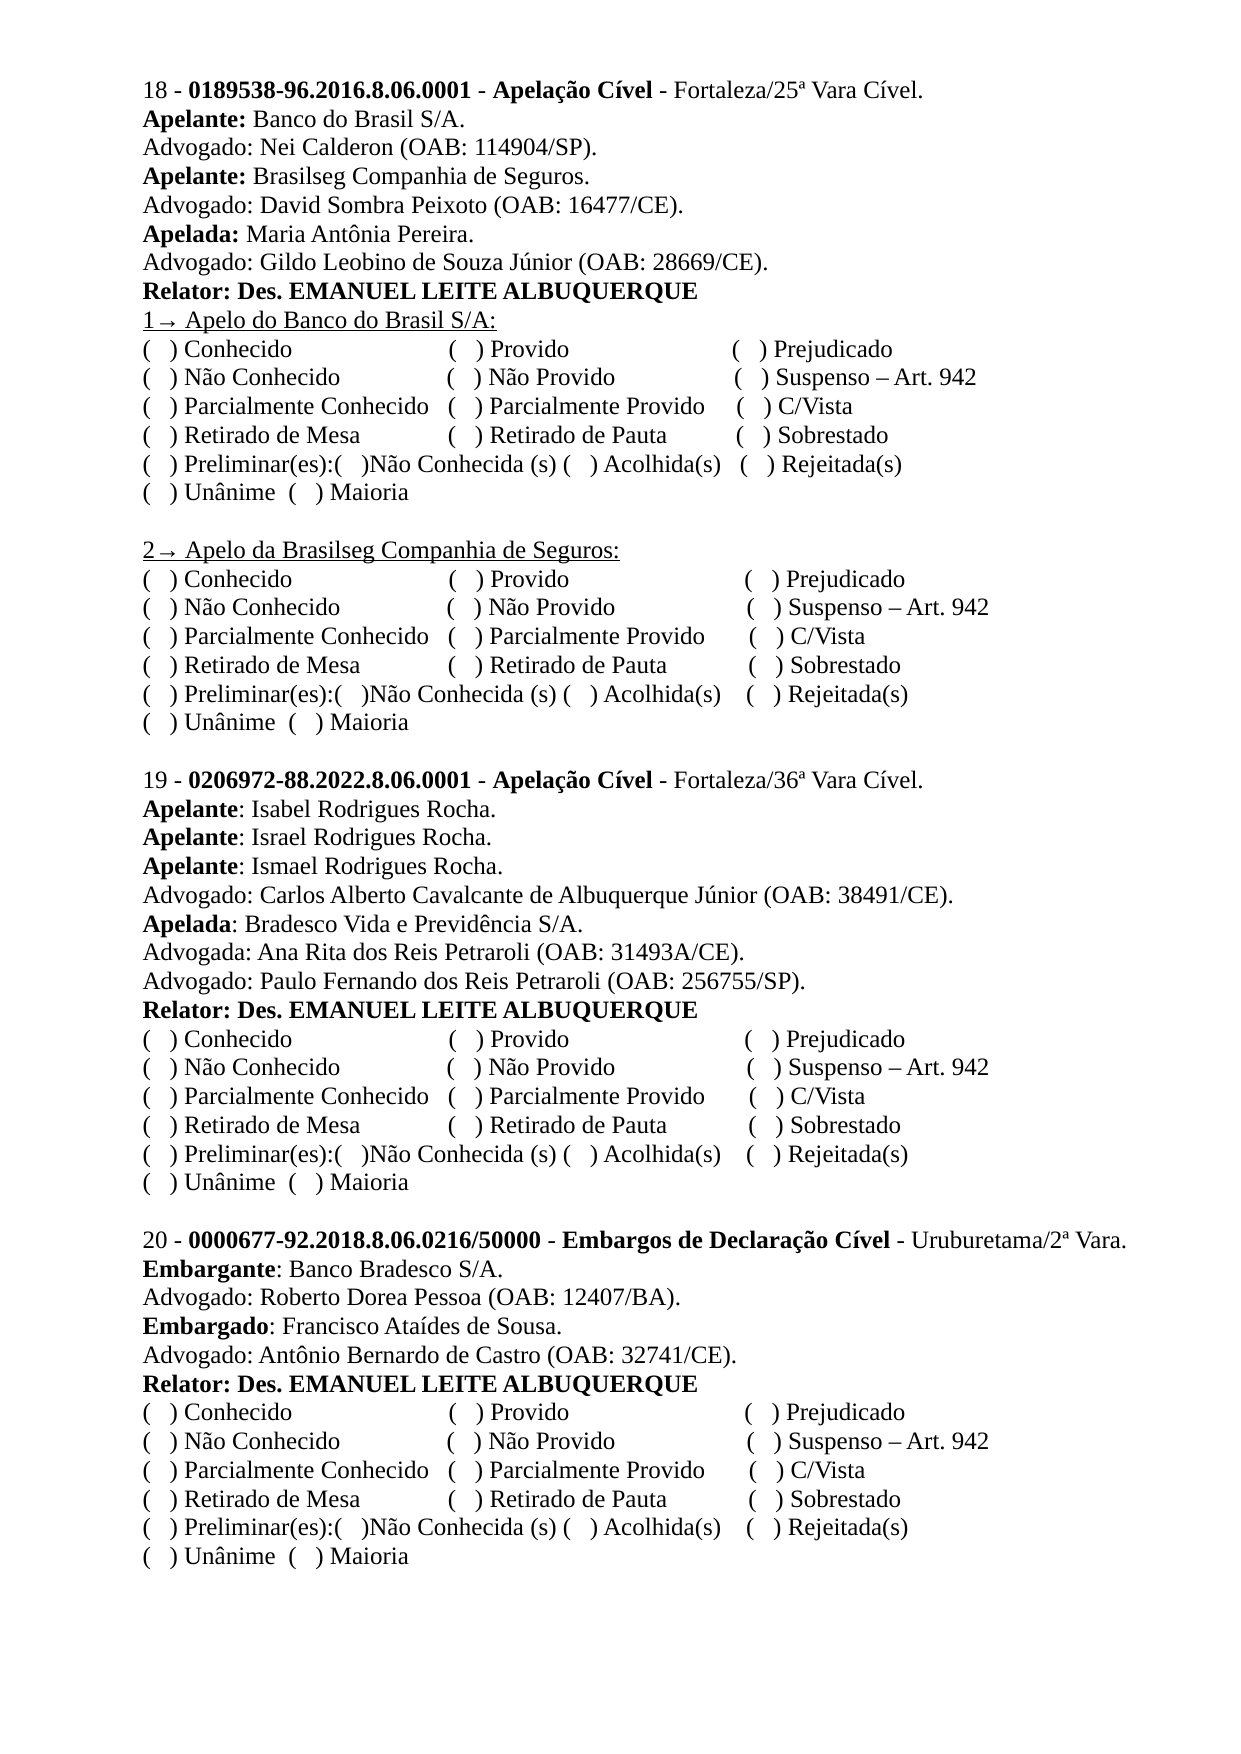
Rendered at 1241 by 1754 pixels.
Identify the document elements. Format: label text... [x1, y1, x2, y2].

text Advogado: Gildo Leobino de Souza Júnior (OAB: 28669/CE). [142, 247, 1141, 276]
text ( ) Parcialmente Conhecido ( ) Parcialmente Provido ( ) C/Vista [142, 1455, 1158, 1484]
text Apelante: Banco do Brasil S/A. [142, 104, 1141, 132]
text Relator: Des. EMANUEL LEITE ALBUQUERQUE [142, 276, 1141, 305]
text 1→ Apelo do Banco do Brasil S/A: [142, 305, 1141, 334]
text ( ) Parcialmente Conhecido ( ) Parcialmente Provido ( ) C/Vista [142, 1081, 1158, 1110]
text ( ) Retirado de Mesa ( ) Retirado de Pauta ( ) Sobrestado [142, 1484, 1158, 1512]
text ( ) Não Conhecido ( ) Não Provido ( ) Suspenso – Art. 942 [142, 362, 1158, 391]
text ( ) Preliminar(es):( )Não Conhecida (s) ( ) Acolhida(s) ( ) Rejeitada(s) [142, 1139, 1158, 1167]
text Advogado: Carlos Alberto Cavalcante de Albuquerque Júnior (OAB: 38491/CE). [142, 880, 1141, 909]
text ( ) Preliminar(es):( )Não Conhecida (s) ( ) Acolhida(s) ( ) Rejeitada(s) [142, 449, 1158, 477]
text ( ) Parcialmente Conhecido ( ) Parcialmente Provido ( ) C/Vista [142, 391, 1158, 420]
text ( ) Unânime ( ) Maioria [142, 707, 1158, 736]
text ( ) Preliminar(es):( )Não Conhecida (s) ( ) Acolhida(s) ( ) Rejeitada(s) [142, 1512, 1158, 1541]
text Advogado: David Sombra Peixoto (OAB: 16477/CE). [142, 190, 1141, 219]
text Advogado: Nei Calderon (OAB: 114904/SP). [142, 132, 1141, 161]
text ( ) Retirado de Mesa ( ) Retirado de Pauta ( ) Sobrestado [142, 650, 1158, 679]
text ( ) Não Conhecido ( ) Não Provido ( ) Suspenso – Art. 942 [142, 592, 1158, 621]
text Apelada: Maria Antônia Pereira. [142, 219, 1141, 247]
text Advogado: Paulo Fernando dos Reis Petraroli (OAB: 256755/SP). [142, 966, 1141, 995]
text 19 - 0206972-88.2022.8.06.0001 - Apelação Cível - Fortaleza/36ª Vara Cível. [142, 765, 1141, 794]
text Apelante: Israel Rodrigues Rocha. [142, 822, 1141, 851]
text Apelante: Brasilseg Companhia de Seguros. [142, 161, 1141, 190]
text Apelada: Bradesco Vida e Previdência S/A. [142, 909, 1141, 937]
text ( ) Unânime ( ) Maioria [142, 1167, 1158, 1196]
text 2→ Apelo da Brasilseg Companhia de Seguros: [142, 535, 1141, 564]
text ( ) Unânime ( ) Maioria [142, 477, 1158, 506]
text ( ) Parcialmente Conhecido ( ) Parcialmente Provido ( ) C/Vista [142, 621, 1158, 650]
text ( ) Conhecido ( ) Provido ( ) Prejudicado [142, 1397, 1141, 1426]
text ( ) Não Conhecido ( ) Não Provido ( ) Suspenso – Art. 942 [142, 1426, 1158, 1455]
text ( ) Retirado de Mesa ( ) Retirado de Pauta ( ) Sobrestado [142, 420, 1158, 449]
text 18 - 0189538-96.2016.8.06.0001 - Apelação Cível - Fortaleza/25ª Vara Cível. [142, 75, 1141, 104]
text Embargado: Francisco Ataídes de Sousa. [142, 1311, 1141, 1340]
text ( ) Conhecido ( ) Provido ( ) Prejudicado [142, 1024, 1141, 1052]
text Relator: Des. EMANUEL LEITE ALBUQUERQUE [142, 995, 1141, 1024]
text Advogada: Ana Rita dos Reis Petraroli (OAB: 31493A/CE). [142, 937, 1141, 966]
text Advogado: Roberto Dorea Pessoa (OAB: 12407/BA). [142, 1282, 1141, 1311]
text ( ) Não Conhecido ( ) Não Provido ( ) Suspenso – Art. 942 [142, 1052, 1158, 1081]
text Advogado: Antônio Bernardo de Castro (OAB: 32741/CE). [142, 1340, 1141, 1369]
text ( ) Retirado de Mesa ( ) Retirado de Pauta ( ) Sobrestado [142, 1110, 1158, 1139]
text Embargante: Banco Bradesco S/A. [142, 1254, 1141, 1282]
text ( ) Preliminar(es):( )Não Conhecida (s) ( ) Acolhida(s) ( ) Rejeitada(s) [142, 679, 1158, 707]
text ( ) Conhecido ( ) Provido ( ) Prejudicado [142, 564, 1141, 592]
text Apelante: Ismael Rodrigues Rocha. [142, 851, 1141, 880]
text Relator: Des. EMANUEL LEITE ALBUQUERQUE [142, 1369, 1141, 1397]
text ( ) Conhecido ( ) Provido ( ) Prejudicado [142, 334, 1141, 362]
text ( ) Unânime ( ) Maioria [142, 1541, 1158, 1570]
text Apelante: Isabel Rodrigues Rocha. [142, 794, 1141, 822]
text 20 - 0000677-92.2018.8.06.0216/50000 - Embargos de Declaração Cível - Uruburetama/2ª Vara. [142, 1225, 1141, 1254]
